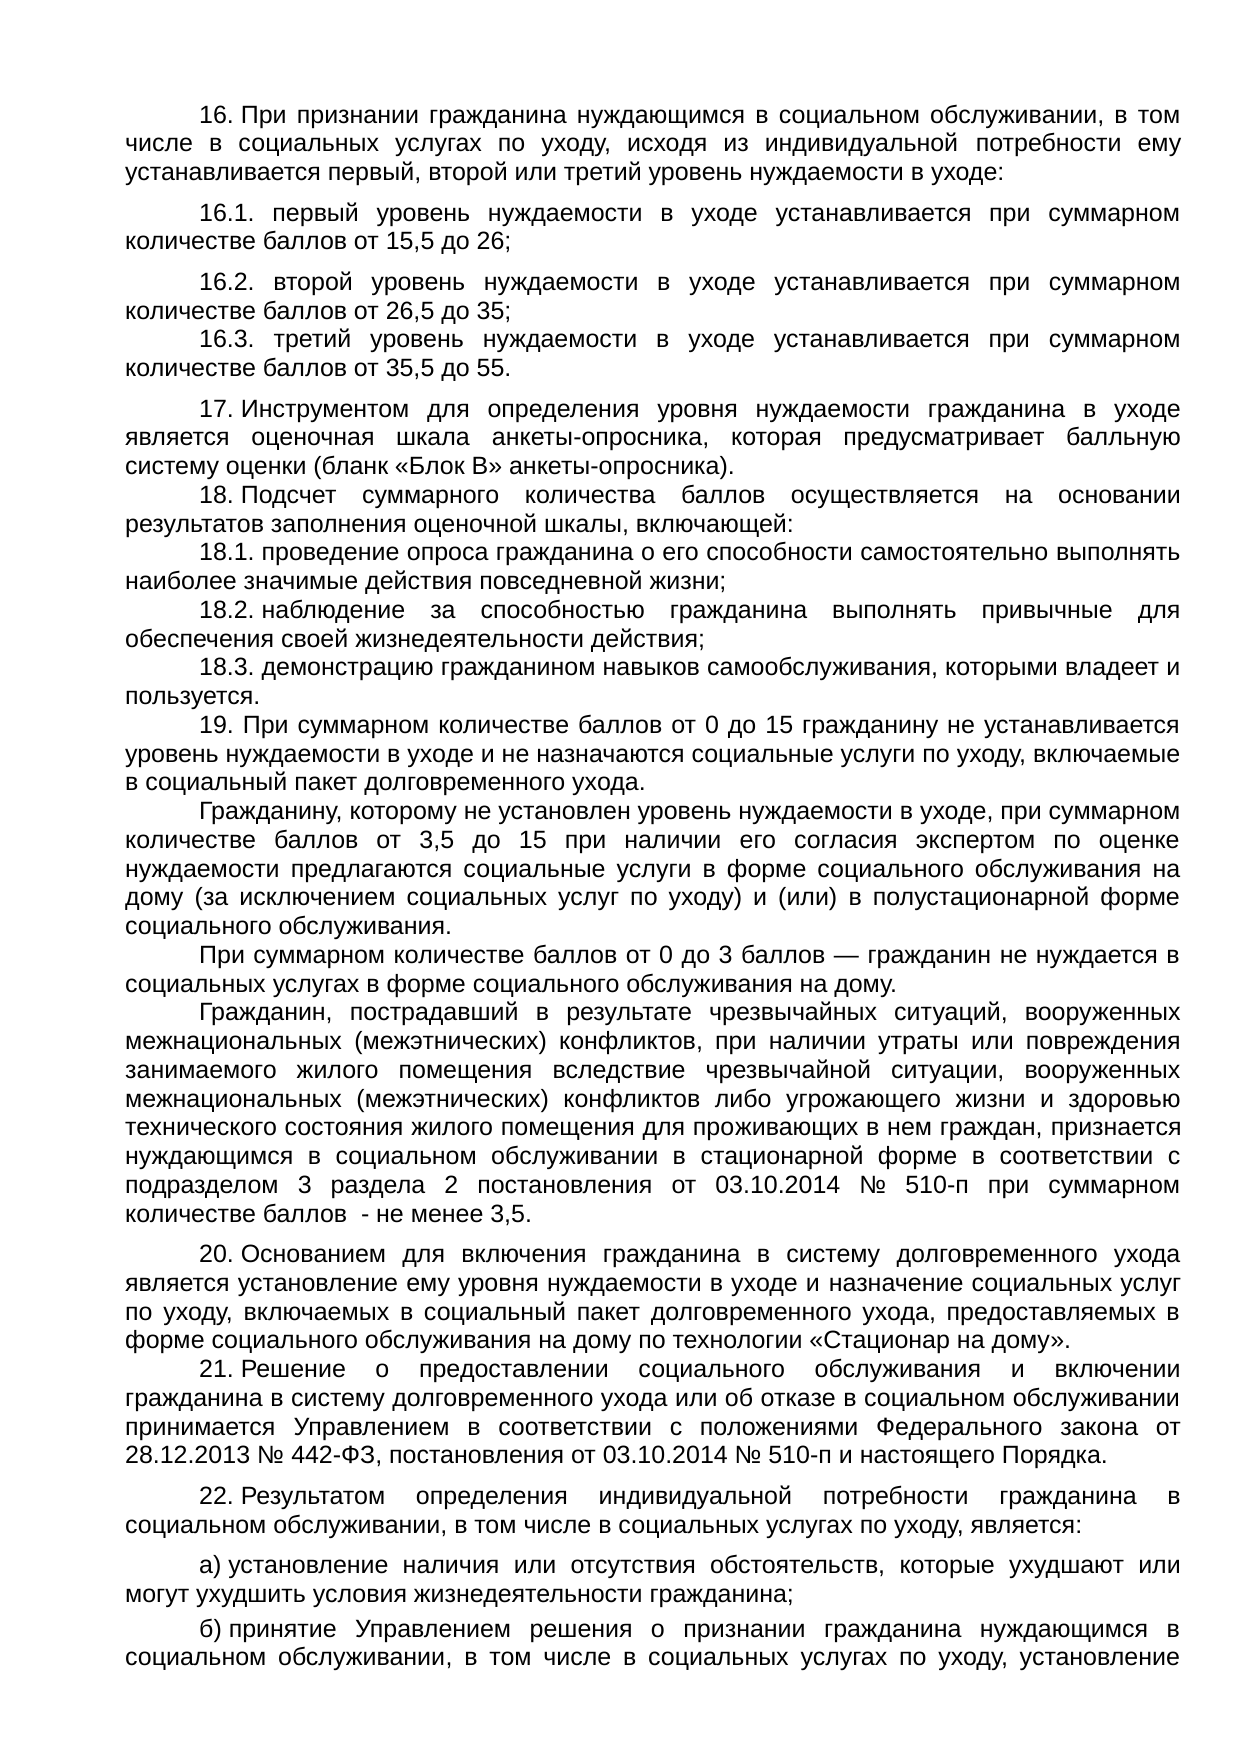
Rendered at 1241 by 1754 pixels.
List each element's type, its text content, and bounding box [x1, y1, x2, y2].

text Гражданин, пострадавший в результате чрезвычайных ситуаций, вооруженных межнациональных (межэтнических) конфликтов, при наличии утраты или повреждения занимаемого жилого помещения вследствие чрезвычайной ситуации, вооруженных межнациональных (межэтнических) конфликтов либо угрожающего жизни и здоровью технического состояния жилого помещения для проживающих в нем граждан, признается нуждающимся в социальном обслуживании в стационарной форме в соответствии с подразделом 3 раздела 2 постановления от 03.10.2014 № 510-п при суммарном количестве баллов - не менее 3,5. [125, 997, 1181, 1227]
text 16.3. третий уровень нуждаемости в уходе устанавливается при суммарном количестве баллов от 35,5 до 55. [125, 324, 1181, 382]
text 16.1. первый уровень нуждаемости в уходе устанавливается при суммарном количестве баллов от 15,5 до 26; [125, 198, 1181, 255]
text 19. При суммарном количестве баллов от 0 до 15 гражданину не устанавливается уровень нуждаемости в уходе и не назначаются социальные услуги по уходу, включаемые в социальный пакет долговременного ухода. [125, 710, 1181, 796]
text а) установление наличия или отсутствия обстоятельств, которые ухудшают или могут ухудшить условия жизнедеятельности гражданина; [125, 1550, 1181, 1608]
text 18.3. демонстрацию гражданином навыков самообслуживания, которыми владеет и пользуется. [125, 652, 1181, 710]
text 18. Подсчет суммарного количества баллов осуществляется на основании результатов заполнения оценочной шкалы, включающей: [125, 480, 1181, 537]
text б) принятие Управлением решения о признании гражданина нуждающимся в социальном обслуживании, в том числе в социальных услугах по уходу, установление [125, 1614, 1181, 1671]
text Гражданину, которому не установлен уровень нуждаемости в уходе, при суммарном количестве баллов от 3,5 до 15 при наличии его согласия экспертом по оценке нуждаемости предлагаются социальные услуги в форме социального обслуживания на дому (за исключением социальных услуг по уходу) и (или) в полустационарной форме социального обслуживания. [125, 796, 1181, 940]
text 20. Основанием для включения гражданина в систему долговременного ухода является установление ему уровня нуждаемости в уходе и назначение социальных услуг по уходу, включаемых в социальный пакет долговременного ухода, предоставляемых в форме социального обслуживания на дому по технологии «Стационар на дому». [125, 1239, 1181, 1354]
text 16.2. второй уровень нуждаемости в уходе устанавливается при суммарном количестве баллов от 26,5 до 35; [125, 267, 1181, 324]
text 21. Решение о предоставлении социального обслуживания и включении гражданина в систему долговременного ухода или об отказе в социальном обслуживании принимается Управлением в соответствии с положениями Федерального закона от 28.12.2013 № 442-ФЗ, постановления от 03.10.2014 № 510-п и настоящего Порядка. [125, 1354, 1181, 1469]
text 18.1. проведение опроса гражданина о его способности самостоятельно выполнять наиболее значимые действия повседневной жизни; [125, 537, 1181, 595]
text 18.2. наблюдение за способностью гражданина выполнять привычные для обеспечения своей жизнедеятельности действия; [125, 595, 1181, 652]
text При суммарном количестве баллов от 0 до 3 баллов — гражданин не нуждается в социальных услугах в форме социального обслуживания на дому. [125, 940, 1181, 997]
text 22. Результатом определения индивидуальной потребности гражданина в социальном обслуживании, в том числе в социальных услугах по уходу, является: [125, 1481, 1181, 1538]
text 16. При признании гражданина нуждающимся в социальном обслуживании, в том числе в социальных услугах по уходу, исходя из индивидуальной потребности ему устанавливается первый, второй или третий уровень нуждаемости в уходе: [125, 99, 1181, 186]
text 17. Инструментом для определения уровня нуждаемости гражданина в уходе является оценочная шкала анкеты-опросника, которая предусматривает балльную систему оценки (бланк «Блок В» анкеты-опросника). [125, 394, 1181, 480]
